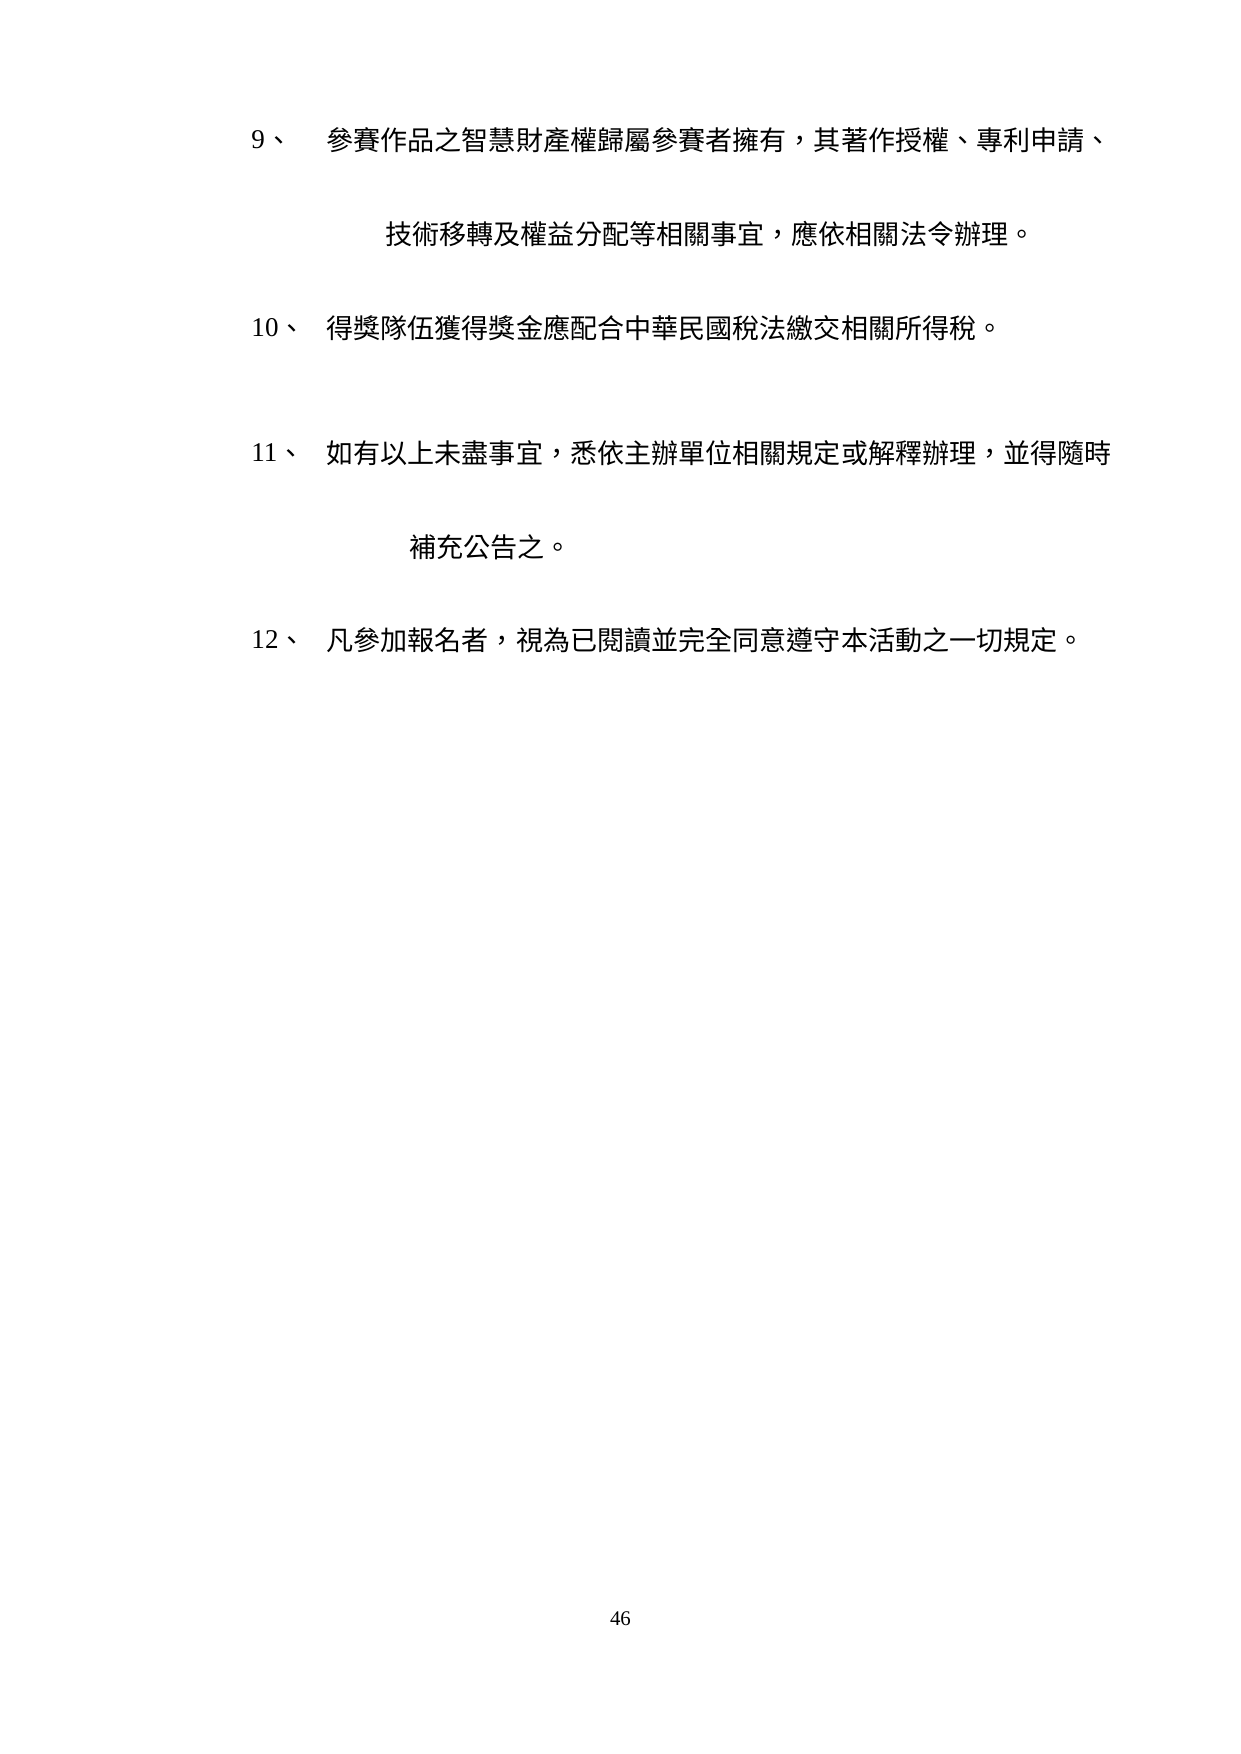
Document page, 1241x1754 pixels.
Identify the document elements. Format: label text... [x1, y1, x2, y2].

list 參賽作品之智慧財產權歸屬參賽者擁有，其著作授權、專利申請、技術移轉及權益分配等相關事宜，應依相關法令辦理。 [251, 97, 1122, 254]
list 得獎隊伍獲得獎金應配合中華民國稅法繳交相關所得稅。 [251, 285, 1122, 347]
list 凡參加報名者，視為已閱讀並完全同意遵守本活動之一切規定。 [251, 597, 1122, 660]
list 如有以上未盡事宜，悉依主辦單位相關規定或解釋辦理，並得隨時補充公告之。 [251, 410, 1122, 566]
